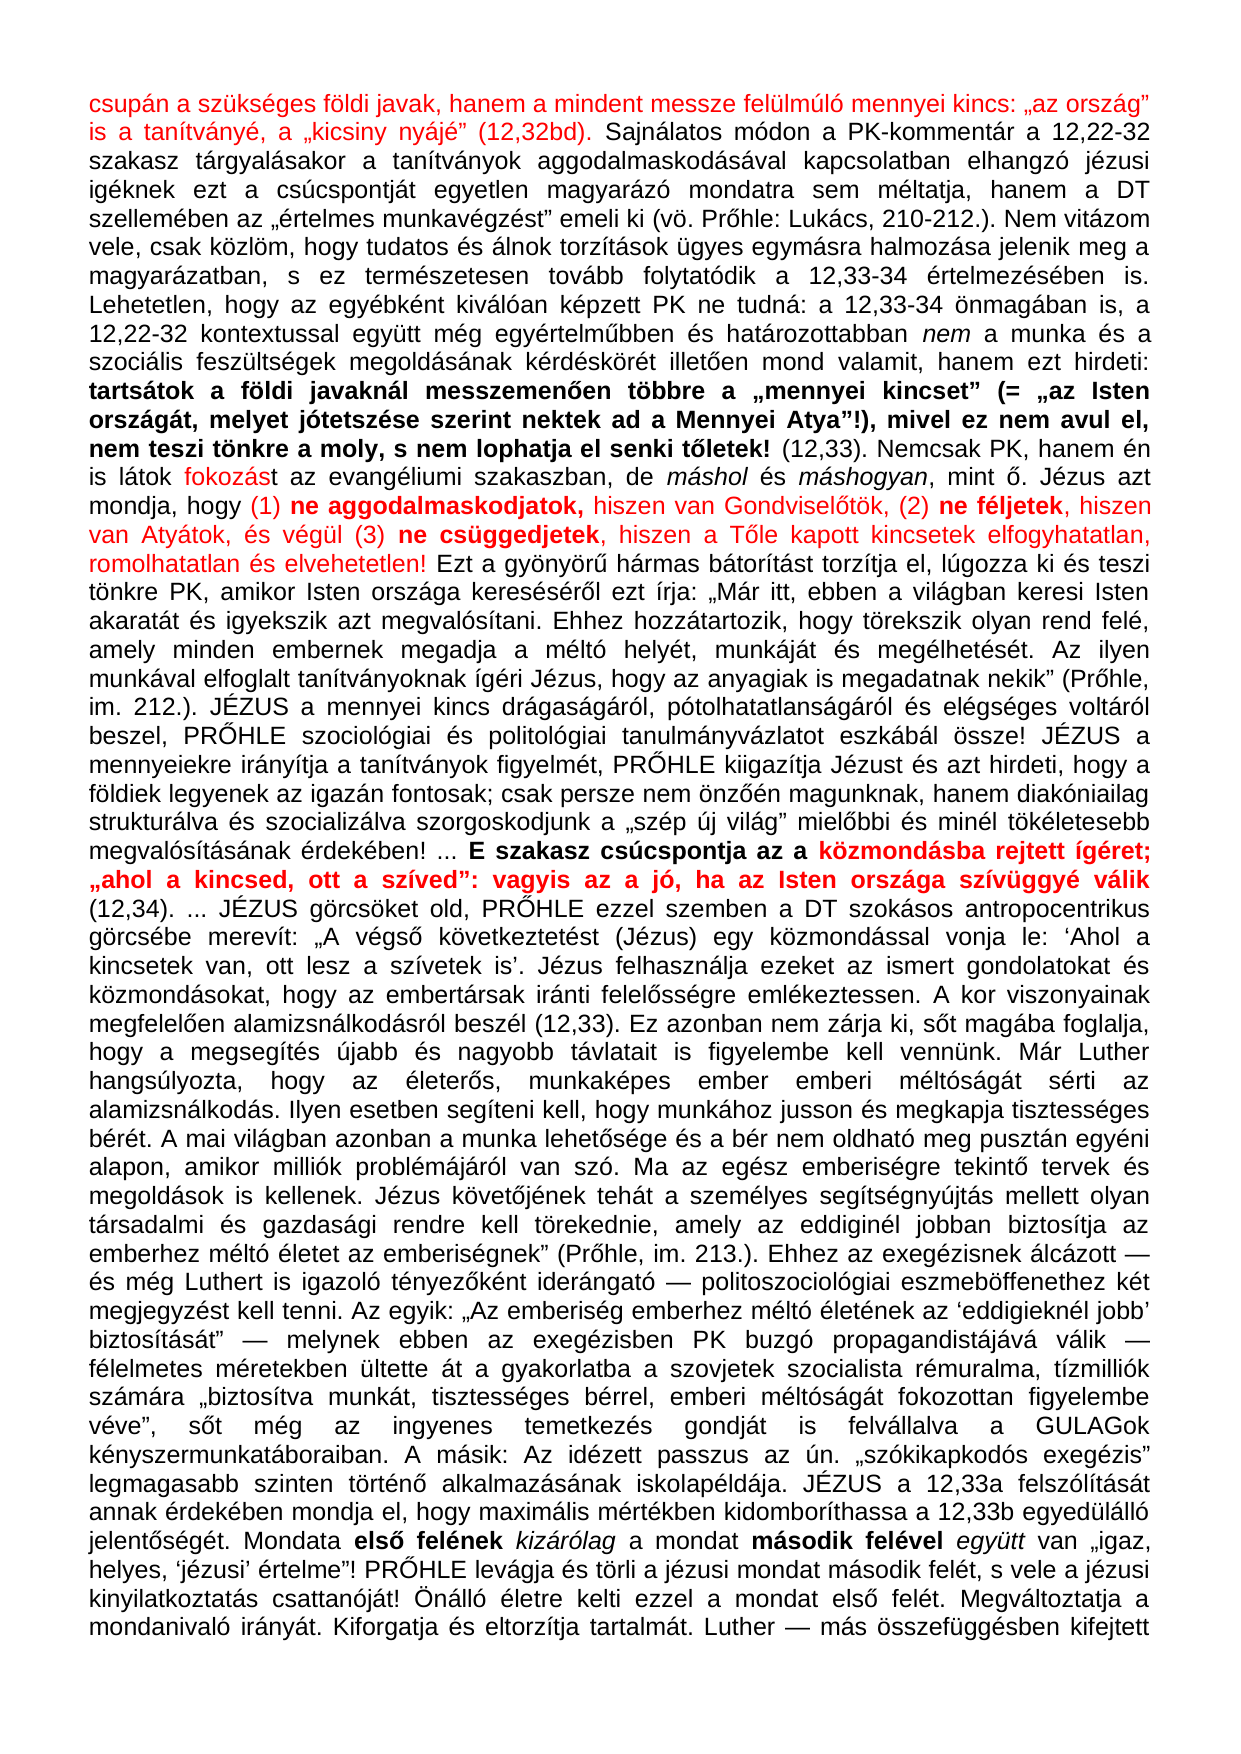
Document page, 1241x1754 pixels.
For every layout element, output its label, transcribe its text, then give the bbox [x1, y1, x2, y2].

text csupán a szükséges földi javak, hanem a mindent messze felülmúló mennyei kincs: „az ország” is a tanítványé, a „kicsiny nyájé” (12,32bd). Sajnálatos módon a PK-kommentár a 12,22-32 szakasz tárgyalásakor a tanítványok aggodalmaskodásával kapcsolatban elhangzó jézusi igéknek ezt a csúcspontját egyetlen magyarázó mondatra sem méltatja, hanem a DT szellemében az „értelmes munkavégzést” emeli ki (vö. Prőhle: Lukács, 210-212.). Nem vitázom vele, csak közlöm, hogy tudatos és álnok torzítások ügyes egymásra halmozása jelenik meg a magyarázatban, s ez természetesen tovább folytatódik a 12,33-34 értelmezésében is. Lehetetlen, hogy az egyébként kiválóan képzett PK ne tudná: a 12,33-34 önmagában is, a 12,22-32 kontextussal együtt még egyértelműbben és határozottabban nem a munka és a szociális feszültségek megoldásának kérdéskörét illetően mond valamit, hanem ezt hirdeti: tartsátok a földi javaknál messzemenően többre a „mennyei kincset” (= „az Isten országát, melyet jótetszése szerint nektek ad a Mennyei Atya”!), mivel ez nem avul el, nem teszi tönkre a moly, s nem lophatja el senki tőletek! (12,33). Nemcsak PK, hanem én is látok fokozást az evangéliumi szakaszban, de máshol és máshogyan, mint ő. Jézus azt mondja, hogy (1) ne aggodalmaskodjatok, hiszen van Gondviselőtök, (2) ne féljetek, hiszen van Atyátok, és végül (3) ne csüggedjetek, hiszen a Tőle kapott kincsetek elfogyhatatlan, romolhatatlan és elvehetetlen! Ezt a gyönyörű hármas bátorítást torzítja el, lúgozza ki és teszi tönkre PK, amikor Isten országa kereséséről ezt írja: „Már itt, ebben a világban keresi Isten akaratát és igyekszik azt megvalósítani. Ehhez hozzátartozik, hogy törekszik olyan rend felé, amely minden embernek megadja a méltó helyét, munkáját és megélhetését. Az ilyen munkával elfoglalt tanítványoknak ígéri Jézus, hogy az anyagiak is megadatnak nekik” (Prőhle, im. 212.). JÉZUS a mennyei kincs drágaságáról, pótolhatatlanságáról és elégséges voltáról beszel, PRŐHLE szociológiai és politológiai tanulmányvázlatot eszkábál össze! JÉZUS a mennyeiekre irányítja a tanítványok figyelmét, PRŐHLE kiigazítja Jézust és azt hirdeti, hogy a földiek legyenek az igazán fontosak; csak persze nem önzőén magunknak, hanem diakóniailag strukturálva és szocializálva szorgoskodjunk a „szép új világ” mielőbbi és minél tökéletesebb megvalósításának érdekében! ... E szakasz csúcspontja az a közmondásba rejtett ígéret; „ahol a kincsed, ott a szíved”: vagyis az a jó, ha az Isten országa szívüggyé válik (12,34). ... JÉZUS görcsöket old, PRŐHLE ezzel szemben a DT szokásos antropocentrikus görcsébe merevít: „A végső következtetést (Jézus) egy közmondással vonja le: ‘Ahol a kincsetek van, ott lesz a szívetek is’. Jézus felhasználja ezeket az ismert gondolatokat és közmondásokat, hogy az embertársak iránti felelősségre emlékeztessen. A kor viszonyainak megfelelően alamizsnálkodásról beszél (12,33). Ez azonban nem zárja ki, sőt magába foglalja, hogy a megsegítés újabb és nagyobb távlatait is figyelembe kell vennünk. Már Luther hangsúlyozta, hogy az életerős, munkaképes ember emberi méltóságát sérti az alamizsnálkodás. Ilyen esetben segíteni kell, hogy munkához jusson és megkapja tisztességes bérét. A mai világban azonban a munka lehetősége és a bér nem oldható meg pusztán egyéni alapon, amikor milliók problémájáról van szó. Ma az egész emberiségre tekintő tervek és megoldások is kellenek. Jézus követőjének tehát a személyes segítségnyújtás mellett olyan társadalmi és gazdasági rendre kell törekednie, amely az eddiginél jobban biztosítja az emberhez méltó életet az emberiségnek” (Prőhle, im. 213.). Ehhez az exegézisnek álcázott ― és még Luthert is igazoló tényezőként iderángató ― politoszociológiai eszmeböffenethez két megjegyzést kell tenni. Az egyik: „Az emberiség emberhez méltó életének az ‘eddigieknél jobb’ biztosítását” ― melynek ebben az exegézisben PK buzgó propagandistájává válik ― félelmetes méretekben ültette át a gyakorlatba a szovjetek szocialista rémuralma, tízmilliók számára „biztosítva munkát, tisztességes bérrel, emberi méltóságát fokozottan figyelembe véve”, sőt még az ingyenes temetkezés gondját is felvállalva a GULAGok kényszermunkatáboraiban. A másik: Az idézett passzus az ún. „szókikapkodós exegézis” legmagasabb szinten történő alkalmazásának iskolapéldája. JÉZUS a 12,33a felszólítását annak érdekében mondja el, hogy maximális mértékben kidomboríthassa a 12,33b egyedülálló jelentőségét. Mondata első felének kizárólag a mondat második felével együtt van „igaz, helyes, ‘jézusi’ értelme”! PRŐHLE levágja és törli a jézusi mondat második felét, s vele a jézusi kinyilatkoztatás csattanóját! Önálló életre kelti ezzel a mondat első felét. Megváltoztatja a mondanivaló irányát. Kiforgatja és eltorzítja tartalmát. Luther ― más összefüggésben kifejtett [88, 88, 1152, 1641]
